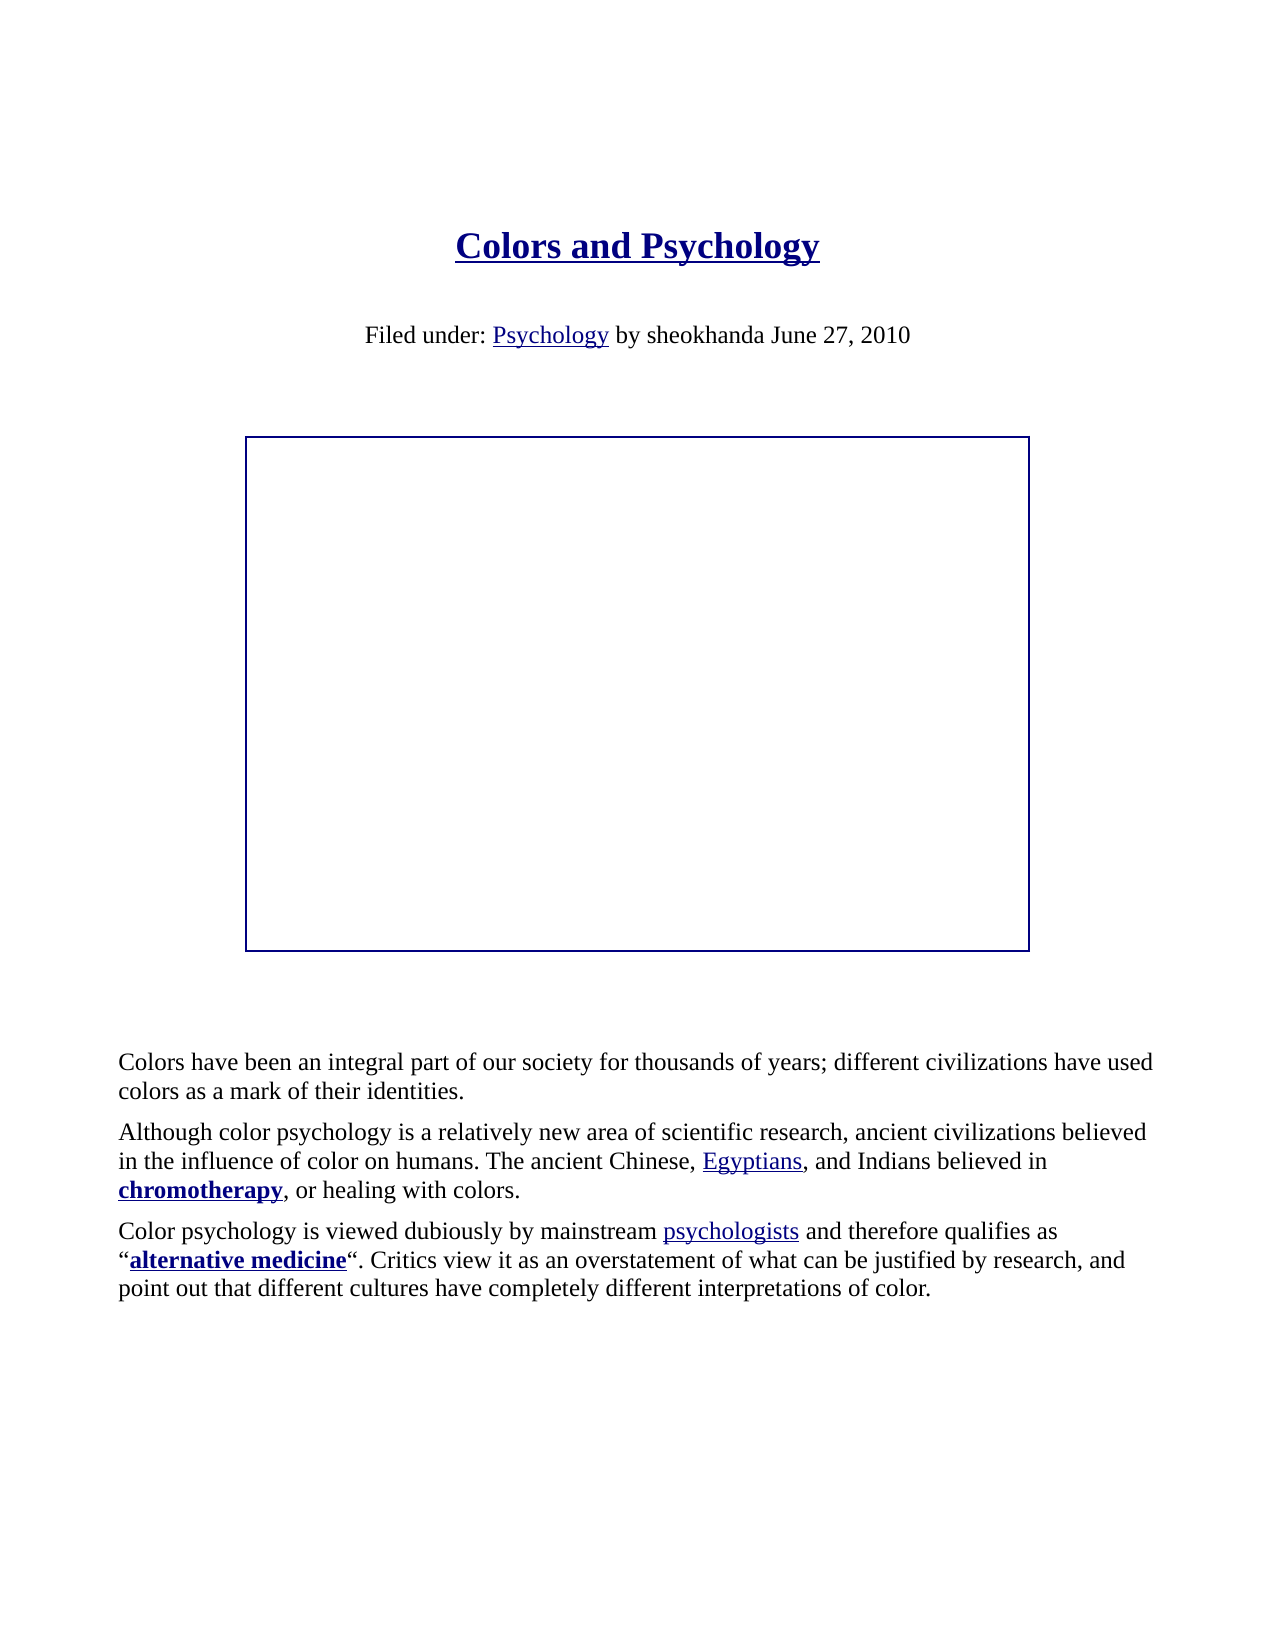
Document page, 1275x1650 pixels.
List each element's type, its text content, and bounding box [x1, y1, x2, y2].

text Although color psychology is a relatively new area of scientific research, ancient civilizations believed in the influence of color on humans. The ancient Chinese, Egyptians, and Indians believed in chromotherapy, or healing with colors. [118, 1117, 1157, 1203]
text Filed under: Psychology by sheokhanda June 27, 2010 [118, 321, 1157, 349]
text Colors have been an integral part of our society for thousands of years; different civilizations have used colors as a mark of their identities. [118, 1047, 1157, 1105]
subtitle Colors and Psychology [118, 224, 1157, 267]
text Color psychology is viewed dubiously by mainstream psychologists and therefore qualifies as “alternative medicine“. Critics view it as an overstatement of what can be justified by research, and point out that different cultures have completely different interpretations of color. [118, 1216, 1157, 1302]
